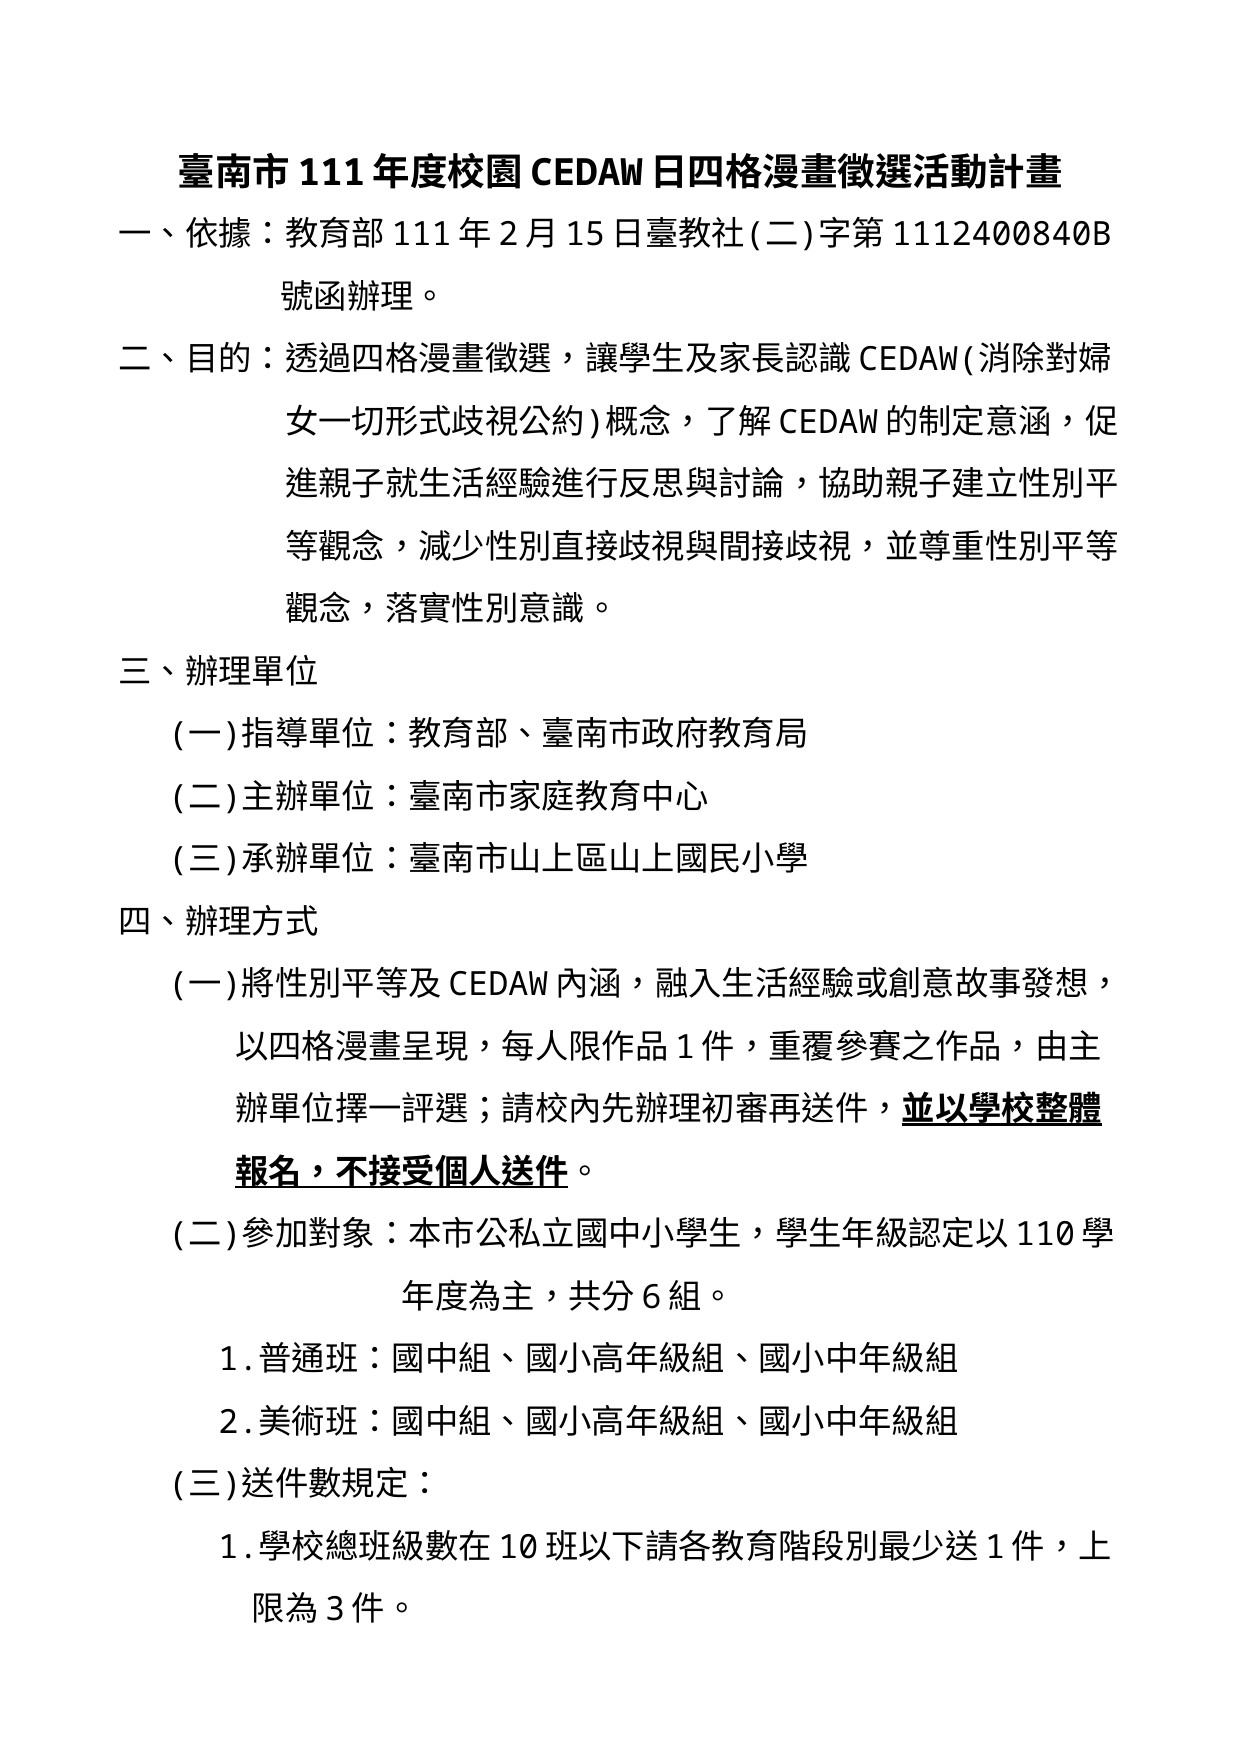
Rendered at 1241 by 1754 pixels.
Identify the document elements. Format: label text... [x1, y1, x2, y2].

text 1.學校總班級數在10班以下請各教育階段別最少送1件，上限為3件。 [218, 1502, 1122, 1627]
text 臺南市111年度校園CEDAW日四格漫畫徵選活動計畫 [118, 127, 1122, 189]
text 二、目的：透過四格漫畫徵選，讓學生及家長認識CEDAW(消除對婦女一切形式歧視公約)概念，了解CEDAW的制定意涵，促進親子就生活經驗進行反思與討論，協助親子建立性別平等觀念，減少性別直接歧視與間接歧視，並尊重性別平等觀念，落實性別意識。 [118, 314, 1122, 627]
text (一)將性別平等及CEDAW內涵，融入生活經驗或創意故事發想，以四格漫畫呈現，每人限作品1件，重覆參賽之作品，由主辦單位擇一評選；請校內先辦理初審再送件，並以學校整體報名，不接受個人送件。 [168, 939, 1122, 1189]
text (二)主辦單位：臺南市家庭教育中心 [168, 752, 1122, 814]
text (三)承辦單位：臺南市山上區山上國民小學 [168, 814, 1122, 877]
text 三、辦理單位 [118, 627, 1122, 689]
text (一)指導單位：教育部、臺南市政府教育局 [168, 689, 1122, 752]
text 1.普通班：國中組、國小高年級組、國小中年級組 [218, 1314, 1122, 1377]
text (二)參加對象：本市公私立國中小學生，學生年級認定以110學年度為主，共分6組。 [168, 1189, 1122, 1314]
text (三)送件數規定： [168, 1439, 1122, 1502]
text 一、依據：教育部111年2月15日臺教社(二)字第1112400840B號函辦理。 [118, 189, 1122, 314]
text 四、辦理方式 [118, 877, 1122, 939]
text 2.美術班：國中組、國小高年級組、國小中年級組 [218, 1377, 1122, 1439]
